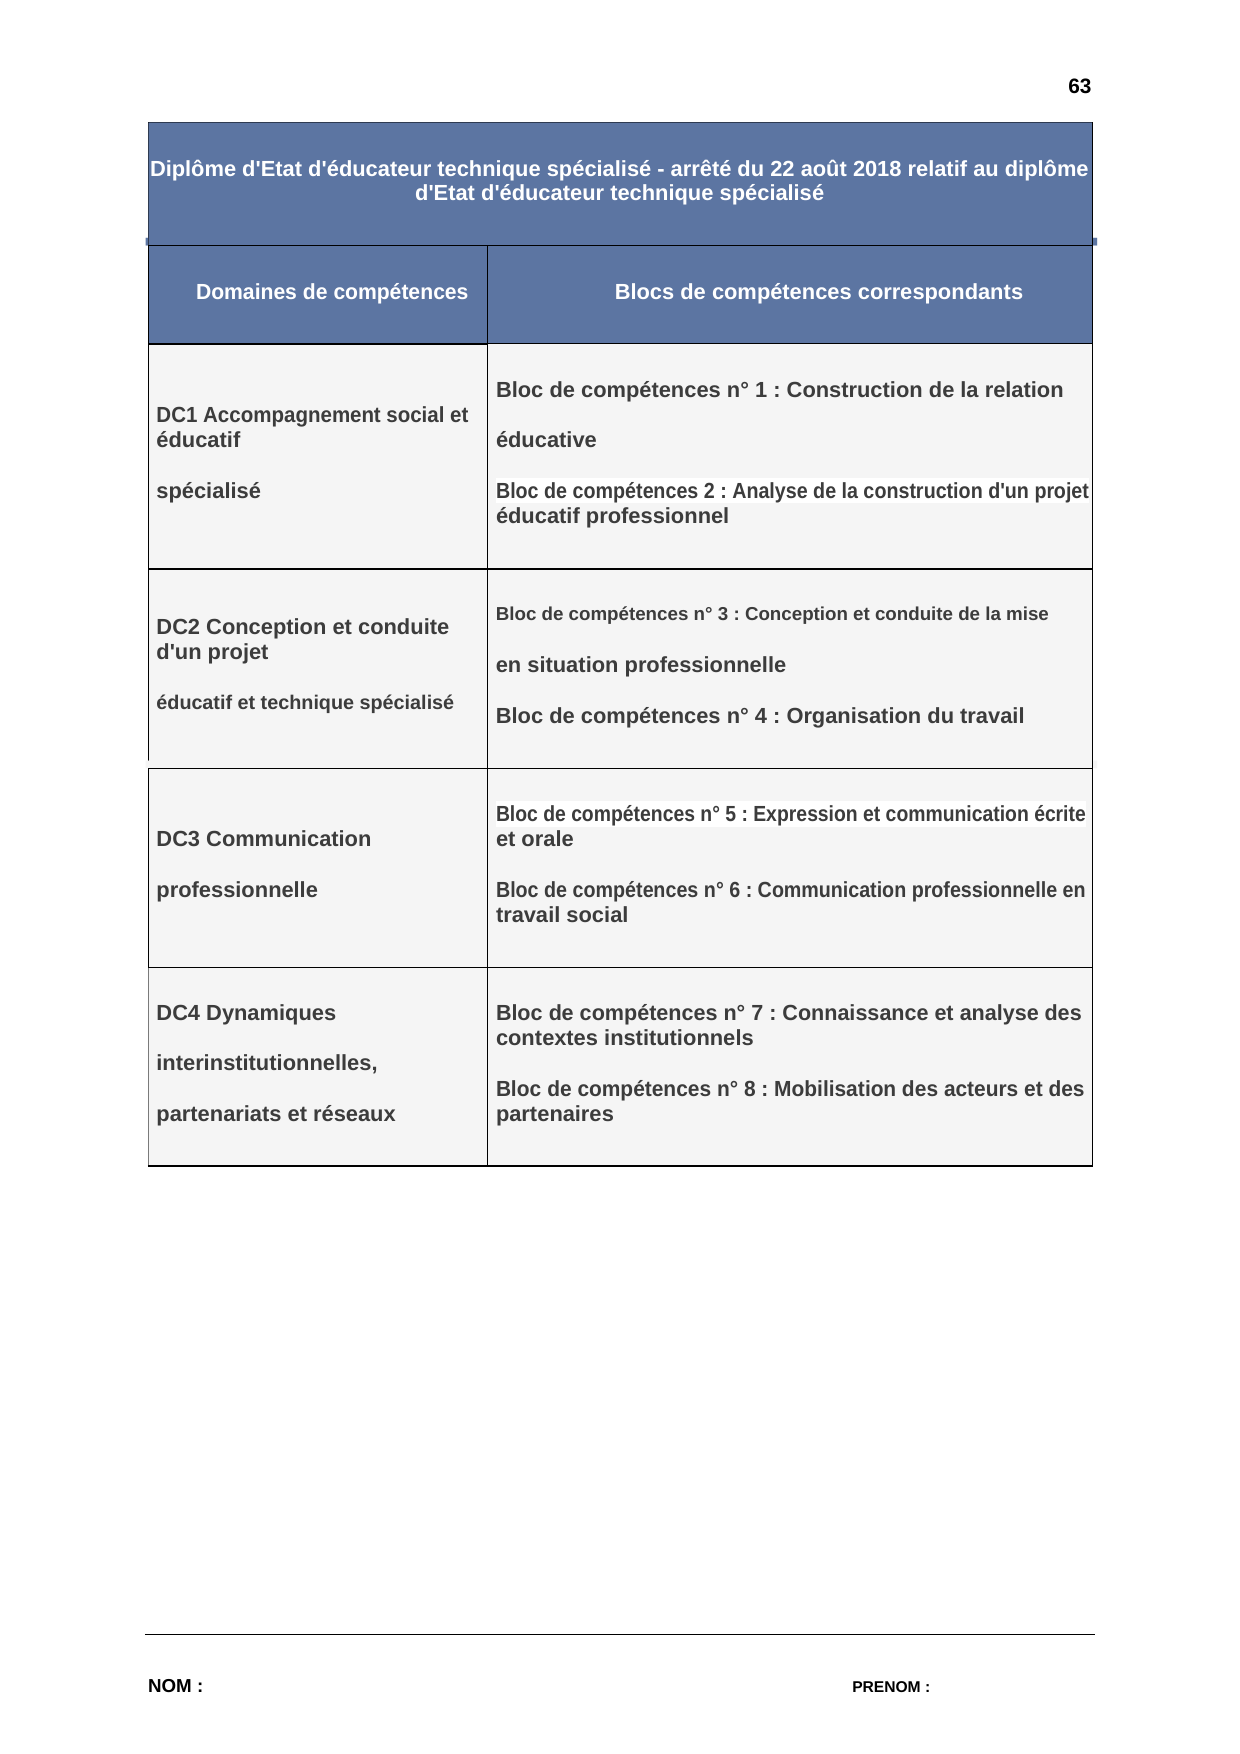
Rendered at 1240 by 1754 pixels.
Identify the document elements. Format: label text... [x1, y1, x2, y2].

text NOM : PRENOM : [148, 1673, 1091, 1697]
text 63 [148, 74, 1091, 98]
